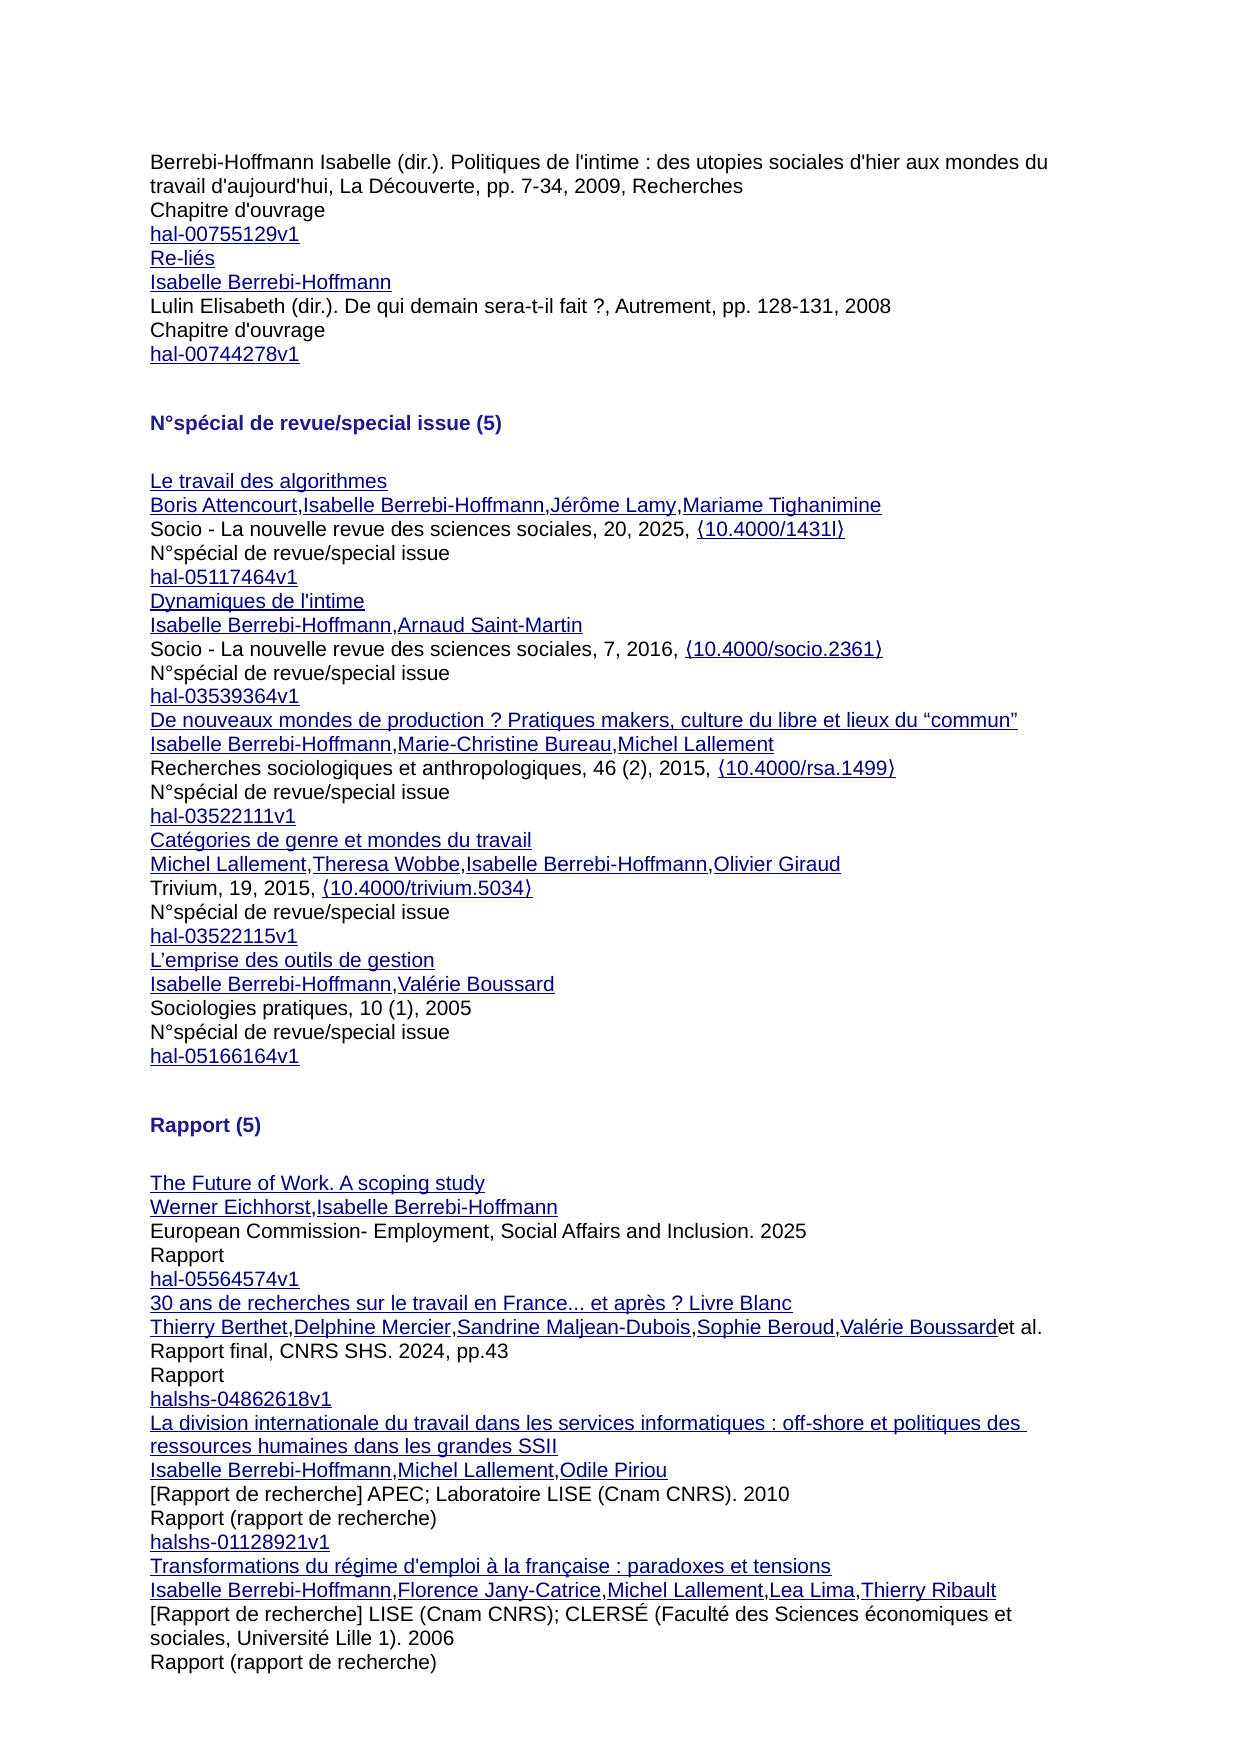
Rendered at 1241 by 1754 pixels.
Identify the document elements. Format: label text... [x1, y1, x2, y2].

table_cell Berrebi-Hoffmann Isabelle (dir.). Politiques de l'intime : des utopies sociales d'hier aux mondes du travail d'aujourd'hui, La Découverte, pp. 7-34, 2009, Recherches Chapitre d'ouvrage hal-00755129v1 [150, 150, 1090, 246]
table_cell Dynamiques de l'intime Isabelle Berrebi-Hoffmann,Arnaud Saint-Martin Socio - La nouvelle revue des sciences sociales, 7, 2016, ⟨10.4000/socio.2361⟩ N°spécial de revue/special issue hal-03539364v1 [150, 589, 1090, 708]
table_cell De nouveaux mondes de production ? Pratiques makers, culture du libre et lieux du “commun” Isabelle Berrebi-Hoffmann,Marie-Christine Bureau,Michel Lallement Recherches sociologiques et anthropologiques, 46 (2), 2015, ⟨10.4000/rsa.1499⟩ N°spécial de revue/special issue hal-03522111v1 [150, 708, 1090, 828]
table_cell 30 ans de recherches sur le travail en France... et après ? Livre Blanc Thierry Berthet,Delphine Mercier,Sandrine Maljean-Dubois,Sophie Beroud,Valérie Boussardet al. Rapport final, CNRS SHS. 2024, pp.43 Rapport halshs-04862618v1 [150, 1291, 1090, 1410]
table_cell Re-liés Isabelle Berrebi-Hoffmann Lulin Elisabeth (dir.). De qui demain sera-t-il fait ?, Autrement, pp. 128-131, 2008 Chapitre d'ouvrage hal-00744278v1 [150, 246, 1090, 366]
table_header Le travail des algorithmes Boris Attencourt,Isabelle Berrebi-Hoffmann,Jérôme Lamy,Mariame Tighanimine Socio - La nouvelle revue des sciences sociales, 20, 2025, ⟨10.4000/1431l⟩ N°spécial de revue/special issue hal-05117464v1 [150, 469, 1090, 588]
table_cell Catégories de genre et mondes du travail Michel Lallement,Theresa Wobbe,Isabelle Berrebi-Hoffmann,Olivier Giraud Trivium, 19, 2015, ⟨10.4000/trivium.5034⟩ N°spécial de revue/special issue hal-03522115v1 [150, 828, 1090, 948]
table_cell Transformations du régime d'emploi à la française : paradoxes et tensions Isabelle Berrebi-Hoffmann,Florence Jany-Catrice,Michel Lallement,Lea Lima,Thierry Ribault [Rapport de recherche] LISE (Cnam CNRS); CLERSÉ (Faculté des Sciences économiques et sociales, Université Lille 1). 2006 Rapport (rapport de recherche) [150, 1554, 1090, 1674]
table_header The Future of Work. A scoping study Werner Eichhorst,Isabelle Berrebi-Hoffmann European Commission- Employment, Social Affairs and Inclusion. 2025 Rapport hal-05564574v1 [150, 1171, 1090, 1291]
table_cell L’emprise des outils de gestion Isabelle Berrebi-Hoffmann,Valérie Boussard Sociologies pratiques, 10 (1), 2005 N°spécial de revue/special issue hal-05166164v1 [150, 948, 1090, 1068]
subtitle N°spécial de revue/special issue (5) [150, 410, 1090, 434]
subtitle Rapport (5) [150, 1112, 1090, 1136]
table_cell La division internationale du travail dans les services informatiques : off-shore et politiques des ressources humaines dans les grandes SSII Isabelle Berrebi-Hoffmann,Michel Lallement,Odile Piriou [Rapport de recherche] APEC; Laboratoire LISE (Cnam CNRS). 2010 Rapport (rapport de recherche) halshs-01128921v1 [150, 1410, 1090, 1554]
